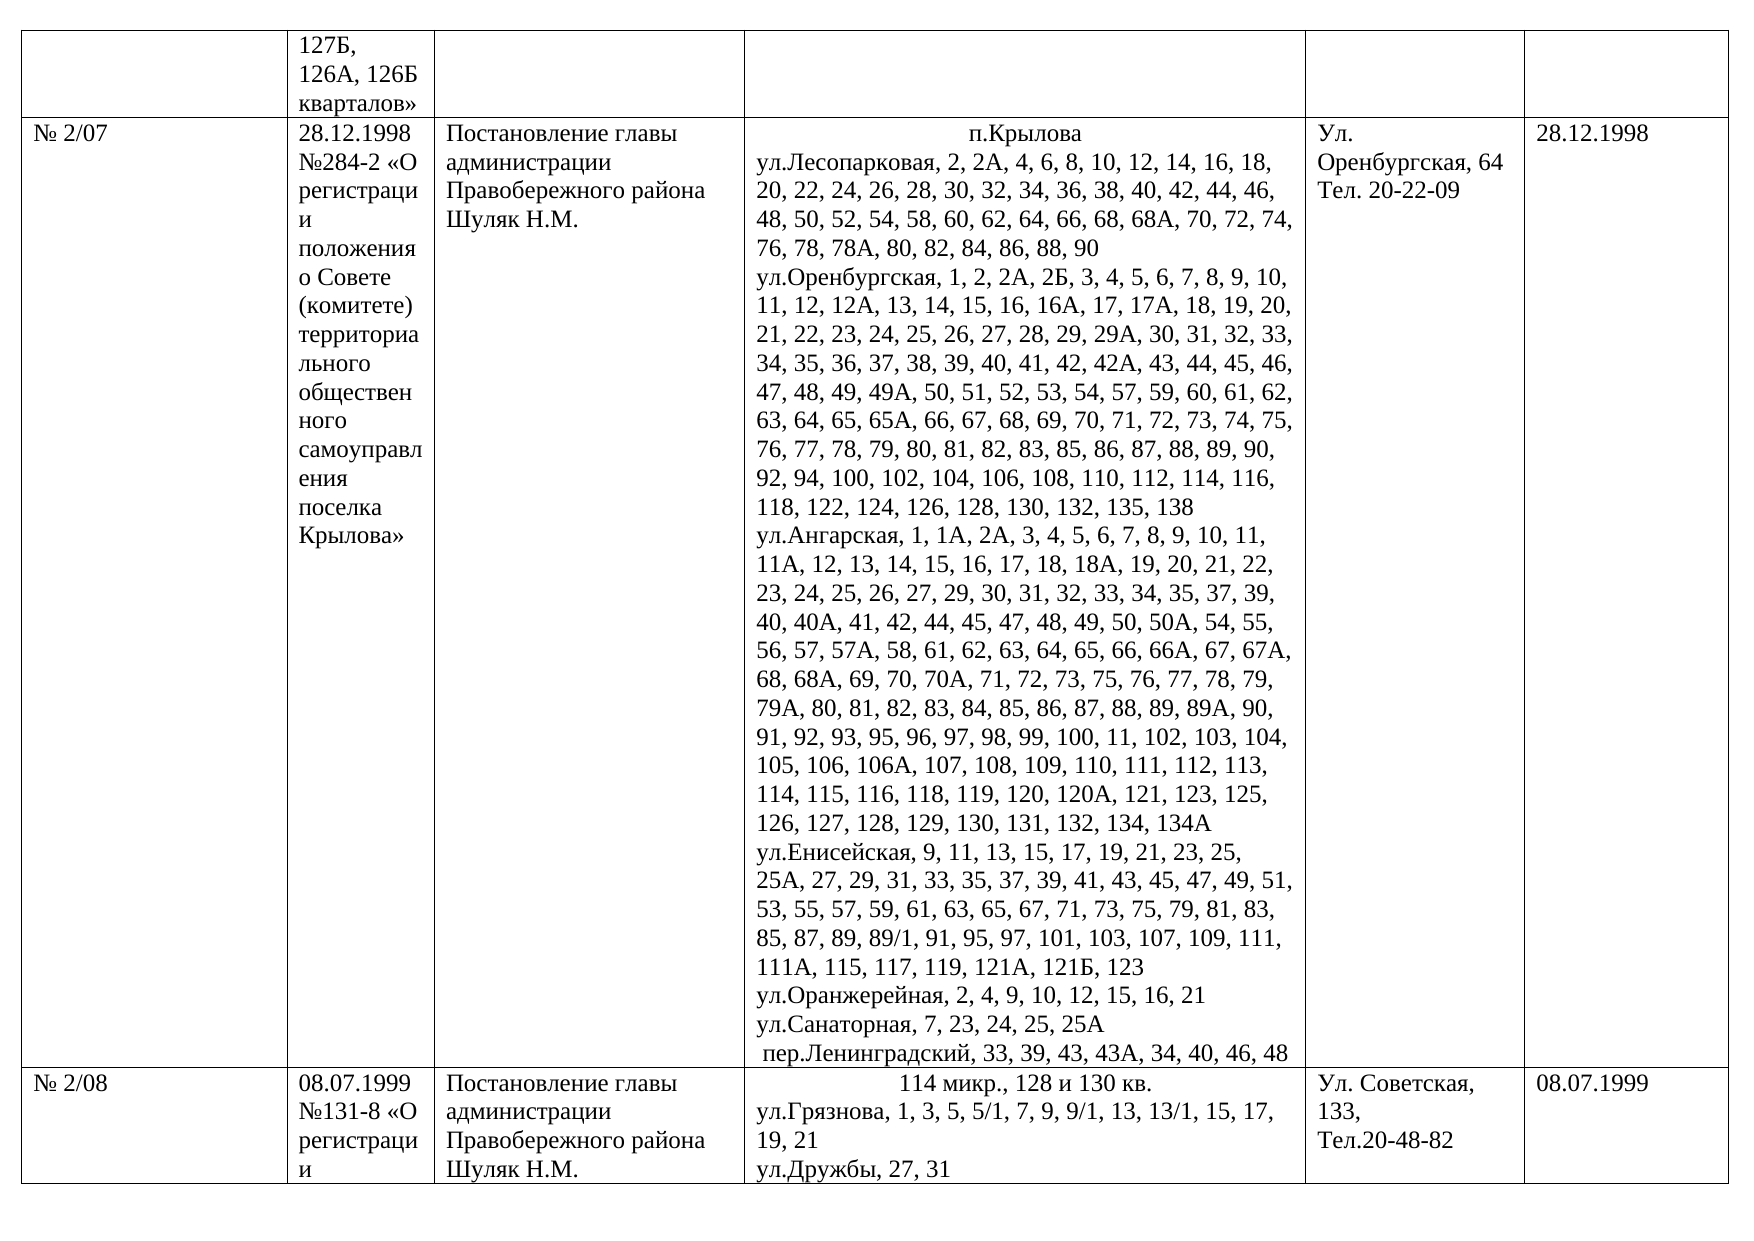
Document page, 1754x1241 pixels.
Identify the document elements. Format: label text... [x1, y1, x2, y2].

table_cell Ул. Советская, 133, Тел.20-48-82 [1306, 1068, 1524, 1183]
table_cell 28.12.1998 [1525, 118, 1728, 1067]
table_cell Постановление главы администрации Правобережного района Шуляк Н.М. [435, 118, 744, 1067]
table_cell Постановление главы администрации Правобережного района Шуляк Н.М. [435, 1068, 744, 1183]
table_cell п.Крылова ул.Лесопарковая, 2, 2А, 4, 6, 8, 10, 12, 14, 16, 18, 20, 22, 24, 26, 28, 30, 32, 34, 36, 38, 40, 42, 44, 46, 48, 50, 52, 54, 58, 60, 62, 64, 66, 68, 68А, 70, 72, 74, 76, 78, 78А, 80, 82, 84, 86, 88, 90 ул.Оренбургская, 1, 2, 2А, 2Б, 3, 4, 5, 6, 7, 8, 9, 10, 11, 12, 12А, 13, 14, 15, 16, 16А, 17, 17А, 18, 19, 20, 21, 22, 23, 24, 25, 26, 27, 28, 29, 29А, 30, 31, 32, 33, 34, 35, 36, 37, 38, 39, 40, 41, 42, 42А, 43, 44, 45, 46, 47, 48, 49, 49А, 50, 51, 52, 53, 54, 57, 59, 60, 61, 62, 63, 64, 65, 65А, 66, 67, 68, 69, 70, 71, 72, 73, 74, 75, 76, 77, 78, 79, 80, 81, 82, 83, 85, 86, 87, 88, 89, 90, 92, 94, 100, 102, 104, 106, 108, 110, 112, 114, 116, 118, 122, 124, 126, 128, 130, 132, 135, 138 ул.Ангарская, 1, 1А, 2А, 3, 4, 5, 6, 7, 8, 9, 10, 11, 11А, 12, 13, 14, 15, 16, 17, 18, 18А, 19, 20, 21, 22, 23, 24, 25, 26, 27, 29, 30, 31, 32, 33, 34, 35, 37, 39, 40, 40А, 41, 42, 44, 45, 47, 48, 49, 50, 50А, 54, 55, 56, 57, 57А, 58, 61, 62, 63, 64, 65, 66, 66А, 67, 67А, 68, 68А, 69, 70, 70А, 71, 72, 73, 75, 76, 77, 78, 79, 79А, 80, 81, 82, 83, 84, 85, 86, 87, 88, 89, 89А, 90, 91, 92, 93, 95, 96, 97, 98, 99, 100, 11, 102, 103, 104, 105, 106, 106А, 107, 108, 109, 110, 111, 112, 113, 114, 115, 116, 118, 119, 120, 120А, 121, 123, 125, 126, 127, 128, 129, 130, 131, 132, 134, 134А ул.Енисейская, 9, 11, 13, 15, 17, 19, 21, 23, 25, 25А, 27, 29, 31, 33, 35, 37, 39, 41, 43, 45, 47, 49, 51, 53, 55, 57, 59, 61, 63, 65, 67, 71, 73, 75, 79, 81, 83, 85, 87, 89, 89/1, 91, 95, 97, 101, 103, 107, 109, 111, 111А, 115, 117, 119, 121А, 121Б, 123 ул.Оранжерейная, 2, 4, 9, 10, 12, 15, 16, 21 ул.Санаторная, 7, 23, 24, 25, 25А пер.Ленинградский, 33, 39, 43, 43А, 34, 40, 46, 48 [745, 118, 1305, 1067]
table_cell 08.07.1999 [1525, 1068, 1728, 1183]
table_cell № 2/08 [22, 1068, 287, 1183]
table_cell [745, 31, 1305, 117]
table_cell № 2/07 [22, 118, 287, 1067]
table_cell 08.07.1999 №131-8 «О регистрации [288, 1068, 434, 1183]
table_cell [22, 31, 287, 117]
table_cell 114 микр., 128 и 130 кв. ул.Грязнова, 1, 3, 5, 5/1, 7, 9, 9/1, 13, 13/1, 15, 17, 19, 21 ул.Дружбы, 27, 31 [745, 1068, 1305, 1183]
table_cell [1525, 31, 1728, 117]
table_cell Ул. Оренбургская, 64 Тел. 20-22-09 [1306, 118, 1524, 1067]
table_cell [435, 31, 744, 117]
table_cell 28.12.1998 №284-2 «О регистрации положения о Совете (комитете) территориального общественного самоуправления поселка Крылова» [288, 118, 434, 1067]
table_cell 127Б, 126А, 126Б кварталов» [288, 31, 434, 117]
table_cell [1306, 31, 1524, 117]
